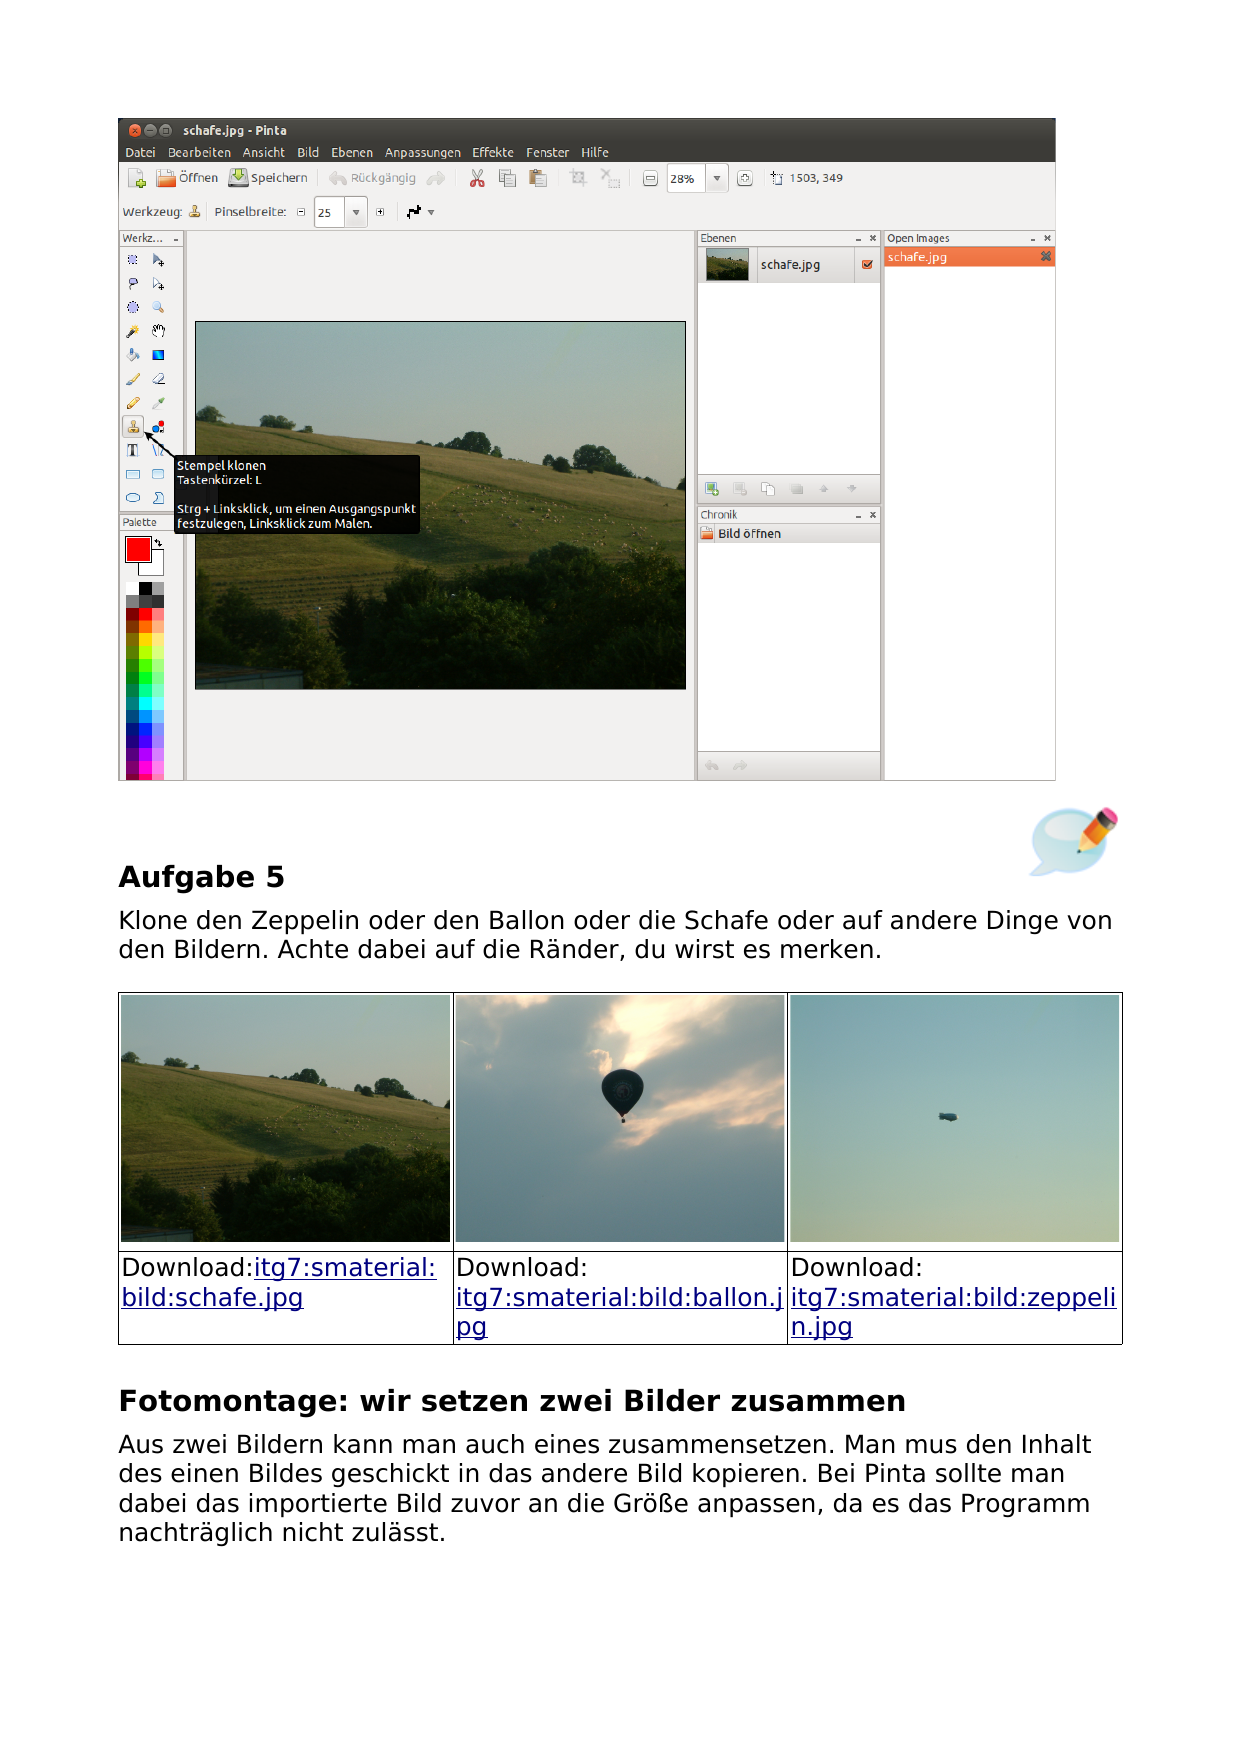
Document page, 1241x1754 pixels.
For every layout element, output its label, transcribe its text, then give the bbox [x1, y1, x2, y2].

text Klone den Zeppelin oder den Ballon oder die Schafe oder auf andere Dinge von den Bildern. Achte dabei auf die Ränder, du wirst es merken. [118, 906, 1122, 965]
subtitle Fotomontage: wir setzen zwei Bilder zusammen [118, 1384, 1122, 1418]
picture [118, 118, 1056, 781]
table_header [454, 993, 787, 1251]
subtitle Aufgabe 5 [118, 860, 1022, 894]
picture [455, 995, 785, 1242]
picture [1022, 793, 1123, 894]
table_cell Download: itg7:smaterial:bild:zeppelin.jpg [788, 1252, 1122, 1344]
table_cell Download:itg7:smaterial:bild:schafe.jpg [119, 1252, 453, 1344]
table_header [119, 993, 453, 1251]
table_cell Download: itg7:smaterial:bild:ballon.jpg [454, 1252, 787, 1344]
text Aus zwei Bildern kann man auch eines zusammensetzen. Man mus den Inhalt des einen Bildes geschickt in das andere Bild kopieren. Bei Pinta sollte man dabei das importierte Bild zuvor an die Größe anpassen, da es das Programm nachträglich nicht zulässt. [118, 1430, 1122, 1547]
table_header [788, 993, 1122, 1251]
picture [790, 995, 1120, 1242]
picture [121, 995, 450, 1242]
